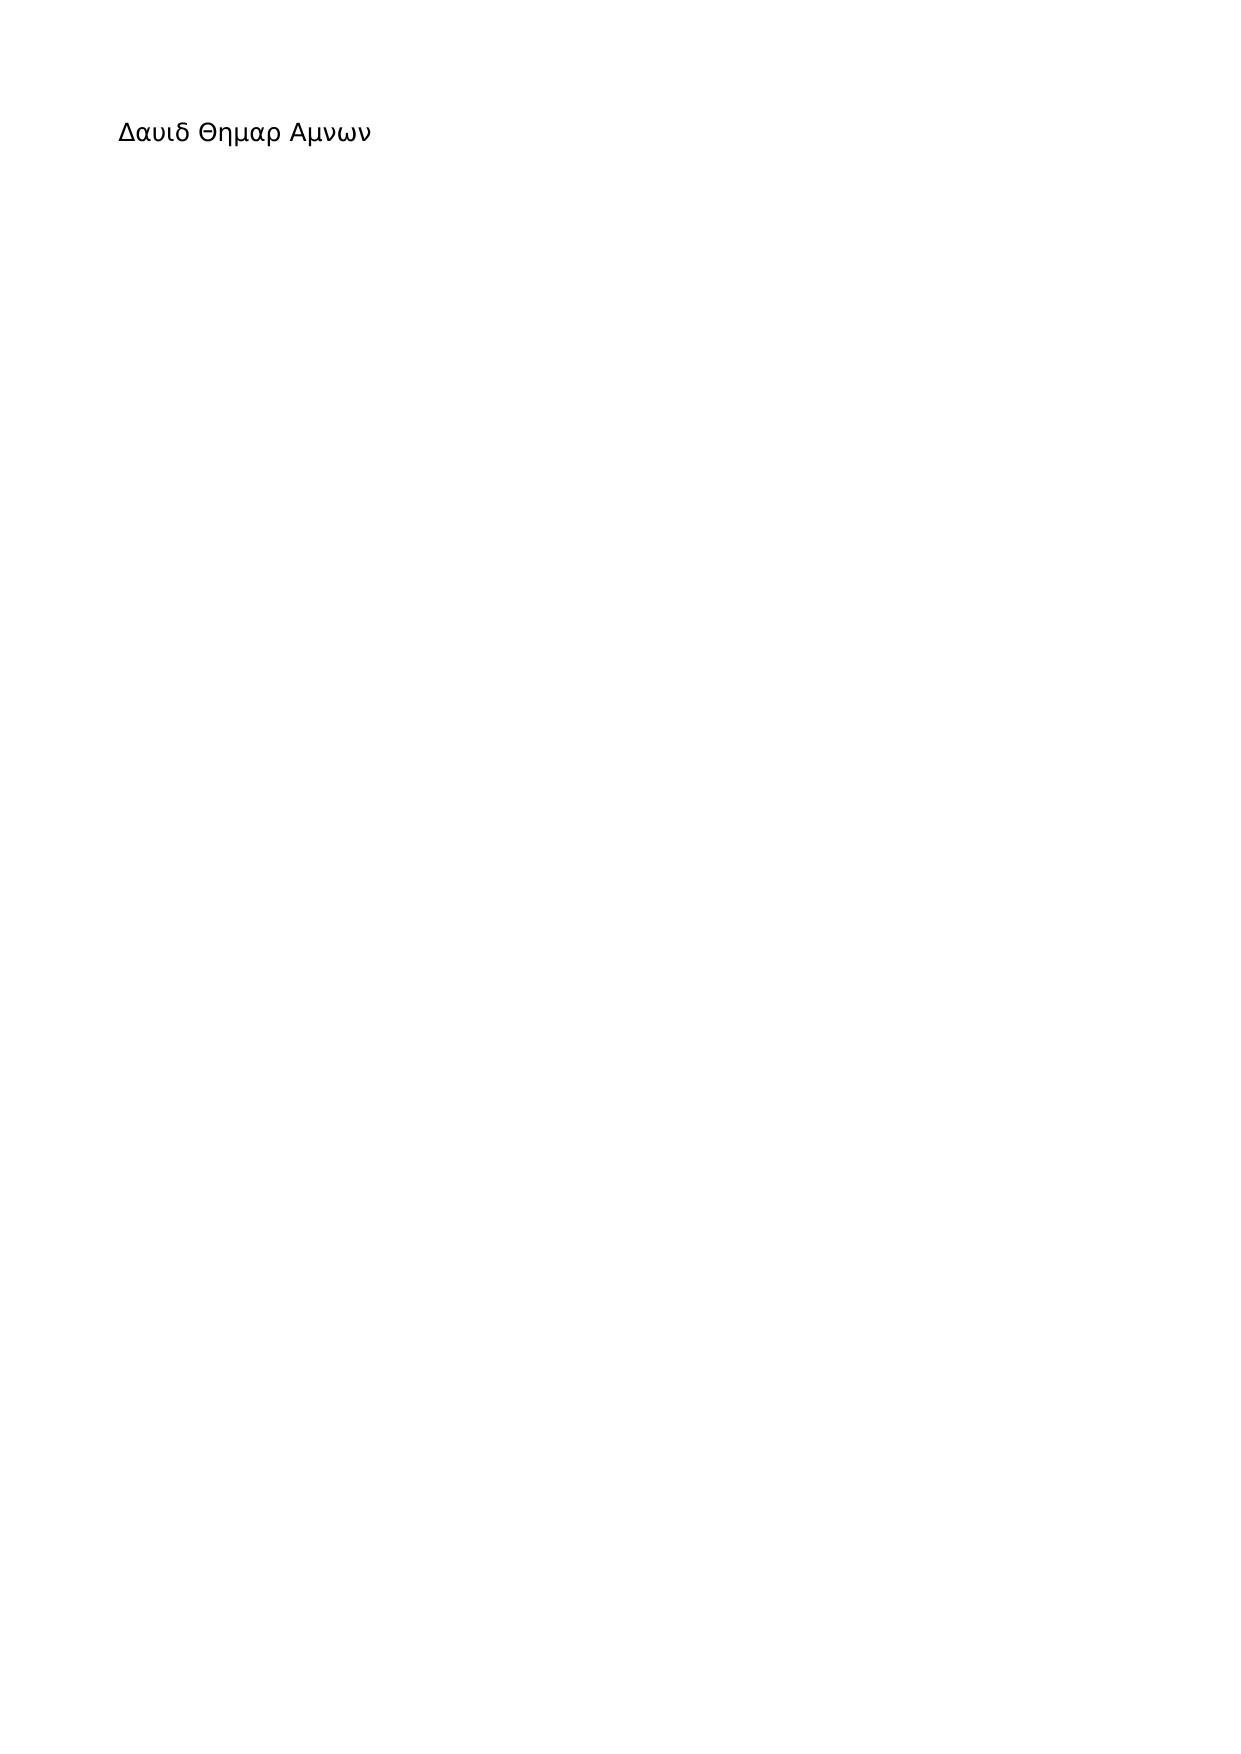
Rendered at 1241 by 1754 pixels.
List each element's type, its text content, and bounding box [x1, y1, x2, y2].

text Δαυιδ Θημαρ Αμνων [118, 118, 1122, 147]
